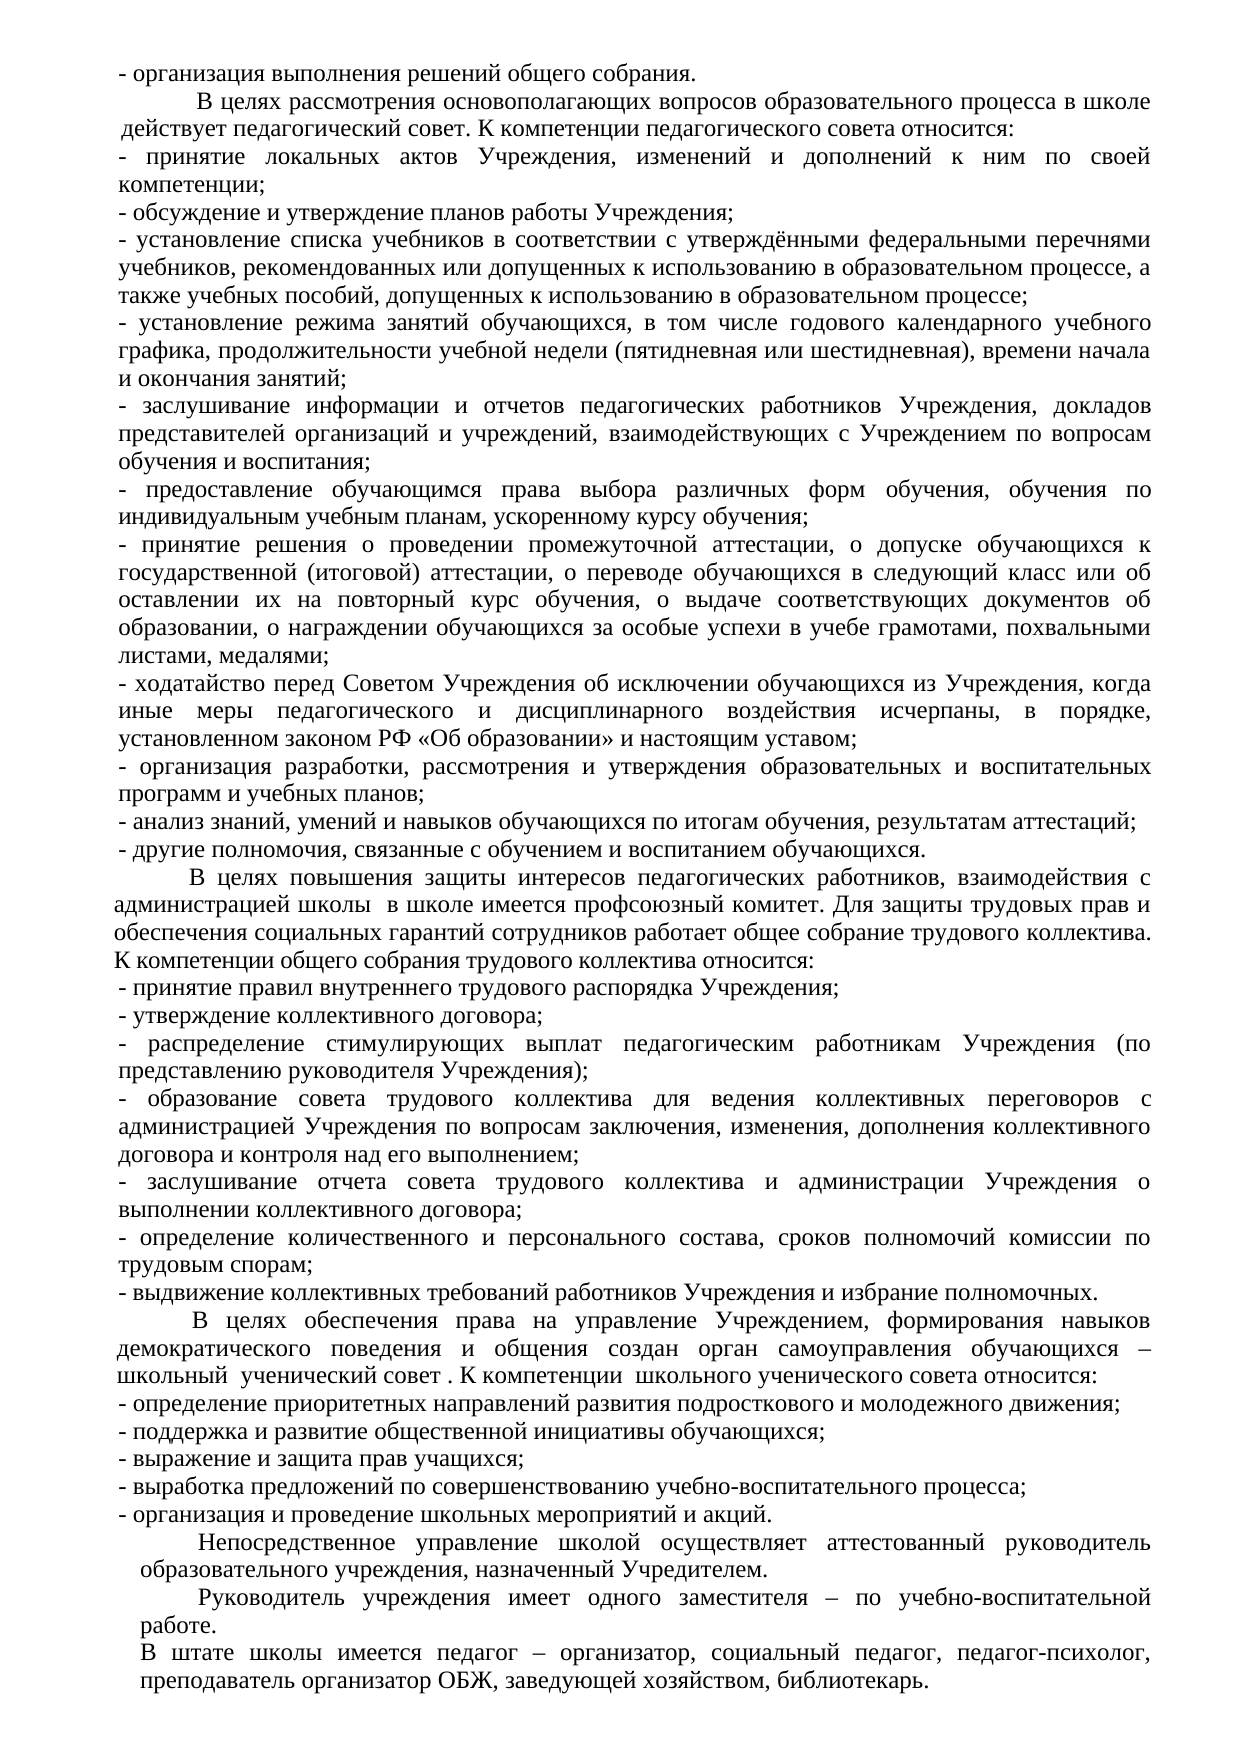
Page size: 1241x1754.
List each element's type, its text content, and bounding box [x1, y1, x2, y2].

text В целях повышения защиты интересов педагогических работников, взаимодействия с администрацией школы в школе имеется профсоюзный комитет. Для защиты трудовых прав и обеспечения социальных гарантий сотрудников работает общее собрание трудового коллектива. К компетенции общего собрания трудового коллектива относится: [113, 863, 1152, 973]
text - анализ знаний, умений и навыков обучающихся по итогам обучения, результатам аттестаций; [118, 807, 1152, 835]
text В целях обеспечения права на управление Учреждением, формирования навыков демократического поведения и общения создан орган самоуправления обучающихся – школьный ученический совет . К компетенции школьного ученического совета относится: [117, 1306, 1152, 1389]
text - заслушивание информации и отчетов педагогических работников Учреждения, докладов представителей организаций и учреждений, взаимодействующих с Учреждением по вопросам обучения и воспитания; [118, 392, 1152, 475]
text - организация разработки, рассмотрения и утверждения образовательных и воспитательных программ и учебных планов; [118, 752, 1152, 807]
text - другие полномочия, связанные с обучением и воспитанием обучающихся. [118, 835, 1152, 863]
text - определение приоритетных направлений развития подросткового и молодежного движения; [118, 1389, 1152, 1417]
text - ходатайство перед Советом Учреждения об исключении обучающихся из Учреждения, когда иные меры педагогического и дисциплинарного воздействия исчерпаны, в порядке, установленном законом РФ «Об образовании» и настоящим уставом; [118, 669, 1152, 752]
text - поддержка и развитие общественной инициативы обучающихся; [118, 1417, 1152, 1444]
text - выражение и защита прав учащихся; [118, 1444, 1152, 1472]
text - образование совета трудового коллектива для ведения коллективных переговоров с администрацией Учреждения по вопросам заключения, изменения, дополнения коллективного договора и контроля над его выполнением; [118, 1084, 1152, 1167]
text - организация выполнения решений общего собрания. [118, 59, 1152, 87]
text - утверждение коллективного договора; [118, 1001, 1152, 1029]
text - принятие локальных актов Учреждения, изменений и дополнений к ним по своей компетенции; [118, 142, 1152, 198]
text - принятие правил внутреннего трудового распорядка Учреждения; [118, 973, 1152, 1001]
text В штате школы имеется педагог – организатор, социальный педагог, педагог-психолог, преподаватель организатор ОБЖ, заведующей хозяйством, библиотекарь. [140, 1638, 1152, 1694]
text - определение количественного и персонального состава, сроков полномочий комиссии по трудовым спорам; [118, 1223, 1152, 1278]
text - выработка предложений по совершенствованию учебно-воспитательного процесса; [118, 1472, 1152, 1500]
text - предоставление обучающимся права выбора различных форм обучения, обучения по индивидуальным учебным планам, ускоренному курсу обучения; [118, 475, 1152, 530]
text - выдвижение коллективных требований работников Учреждения и избрание полномочных. [118, 1278, 1152, 1306]
text - заслушивание отчета совета трудового коллектива и администрации Учреждения о выполнении коллективного договора; [118, 1167, 1152, 1223]
text - обсуждение и утверждение планов работы Учреждения; [118, 198, 1152, 225]
text - принятие решения о проведении промежуточной аттестации, о допуске обучающихся к государственной (итоговой) аттестации, о переводе обучающихся в следующий класс или об оставлении их на повторный курс обучения, о выдаче соответствующих документов об образовании, о награждении обучающихся за особые успехи в учебе грамотами, похвальными листами, медалями; [118, 530, 1152, 669]
text - установление списка учебников в соответствии с утверждёнными федеральными перечнями учебников, рекомендованных или допущенных к использованию в образовательном процессе, а также учебных пособий, допущенных к использованию в образовательном процессе; [118, 225, 1152, 308]
text - установление режима занятий обучающихся, в том числе годового календарного учебного графика, продолжительности учебной недели (пятидневная или шестидневная), времени начала и окончания занятий; [118, 308, 1152, 392]
text Руководитель учреждения имеет одного заместителя – по учебно-воспитательной работе. [140, 1583, 1152, 1638]
text Непосредственное управление школой осуществляет аттестованный руководитель образовательного учреждения, назначенный Учредителем. [140, 1528, 1152, 1583]
text - организация и проведение школьных мероприятий и акций. [118, 1500, 1152, 1528]
text В целях рассмотрения основополагающих вопросов образовательного процесса в школе действует педагогический совет. К компетенции педагогического совета относится: [121, 87, 1152, 142]
text - распределение стимулирующих выплат педагогическим работникам Учреждения (по представлению руководителя Учреждения); [118, 1029, 1152, 1084]
